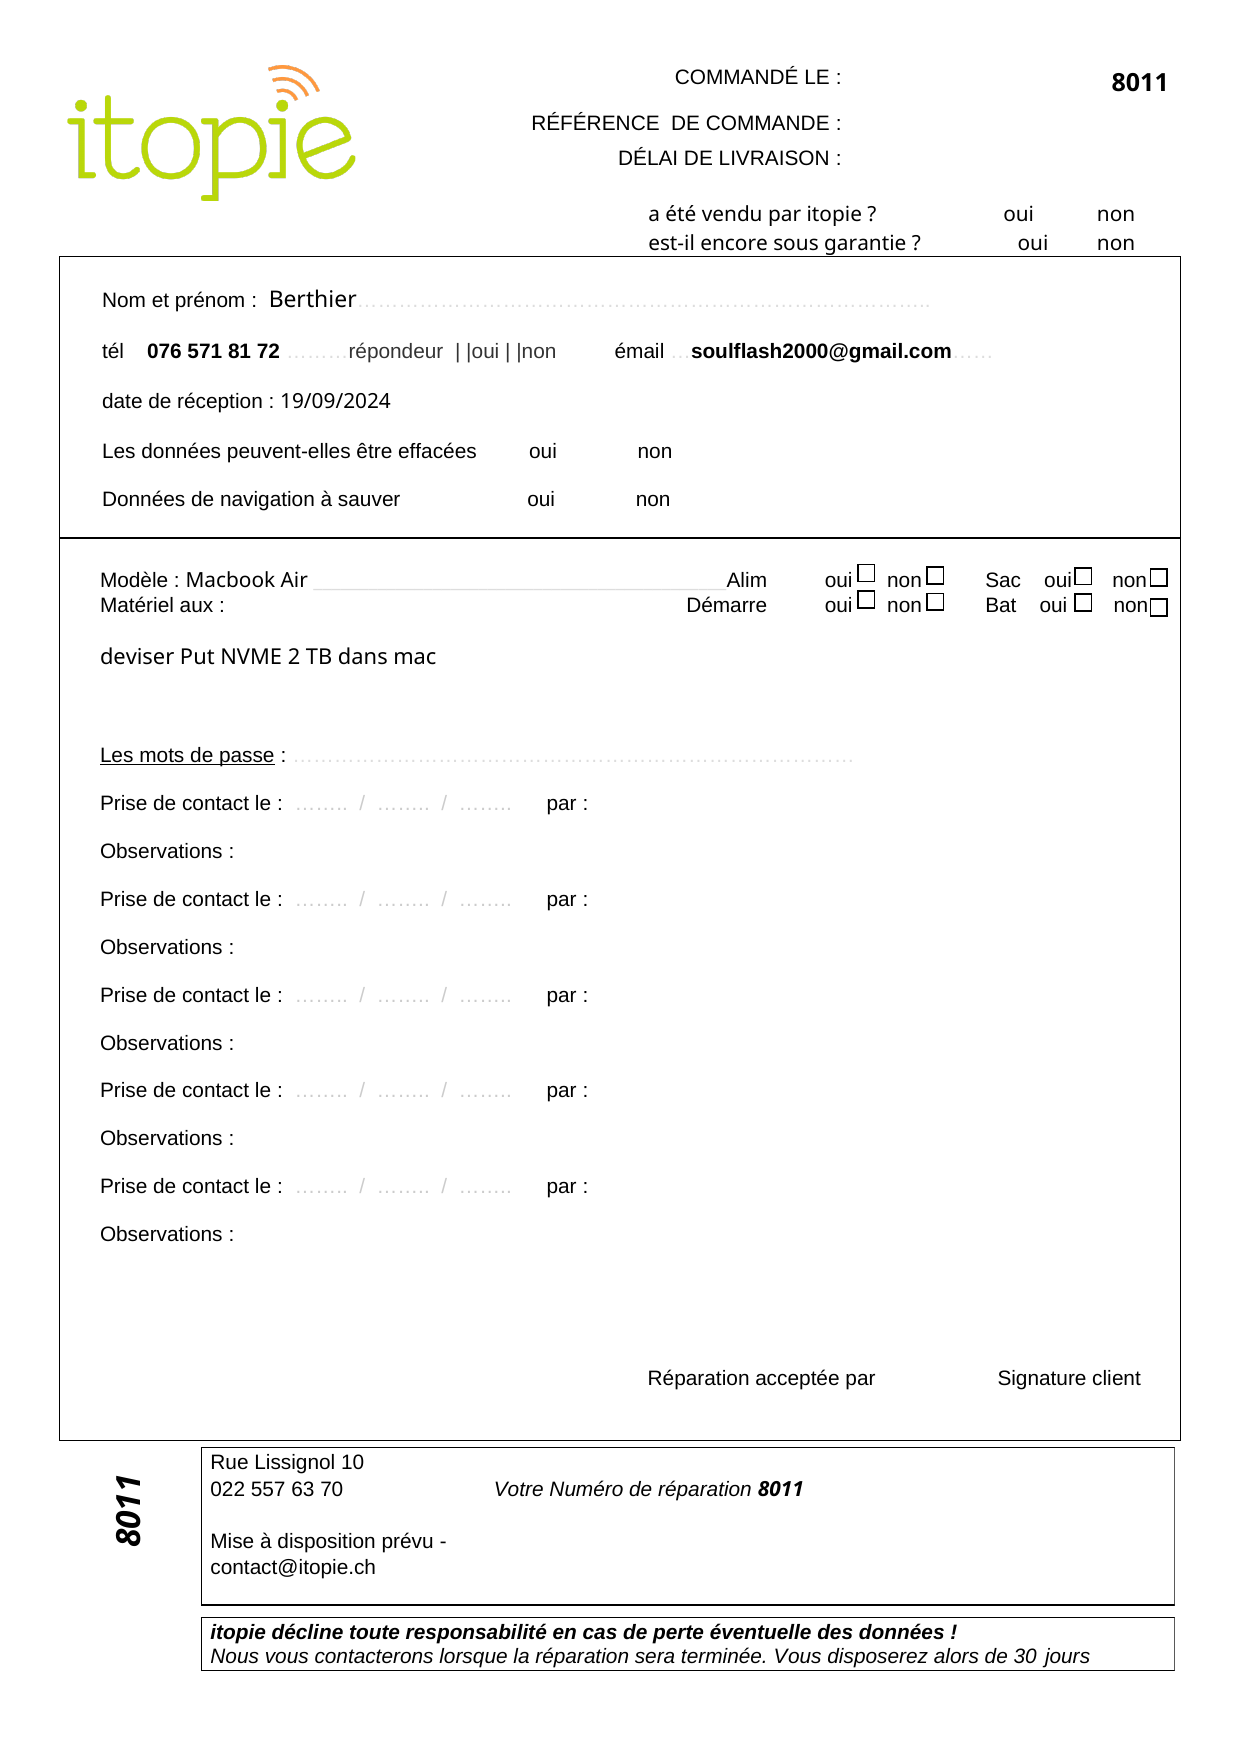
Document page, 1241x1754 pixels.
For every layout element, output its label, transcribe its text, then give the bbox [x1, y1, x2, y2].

text deviser Put NVME 2 TB dans mac [60, 638, 1180, 671]
text Données de navigation à sauver oui non [60, 484, 1180, 511]
text a été vendu par itopie ? oui non [59, 199, 1181, 228]
table_cell RÉFÉRENCE DE COMMANDE : [490, 105, 847, 140]
text Prise de contact le : …….. / …….. / …….. par : [60, 979, 1180, 1006]
text Les données peuvent-elles être effacées oui non [60, 436, 1180, 463]
text date de réception : 19/09/2024 [60, 383, 1180, 415]
text Réparation acceptée par Signature client [60, 1363, 1180, 1390]
text Modèle : Macbook Air Alim oui non Sac oui non [60, 562, 856, 590]
text Prise de contact le : …….. / …….. / …….. par : [60, 1075, 1180, 1102]
text Modèle : Macbook Air Alim oui non Sac oui non [879, 562, 925, 590]
text Observations : [60, 1027, 1180, 1054]
text Observations : [60, 836, 1180, 863]
text Observations : [60, 1123, 1180, 1150]
text Prise de contact le : …….. / …….. / …….. par : [60, 788, 1180, 815]
table_cell itopie décline toute responsabilité en cas de perte éventuelle des données ! Nous vous contacterons lorsque la réparation sera terminée. Vous disposerez alors de 30 jours [195, 1611, 1180, 1677]
text est-il encore sous garantie ? oui non [59, 228, 1181, 256]
table_header 8011 [59, 1441, 195, 1677]
text Matériel aux : Démarre oui non Bat oui non [60, 590, 1180, 617]
table_cell [847, 140, 1180, 175]
picture [67, 65, 356, 201]
text Prise de contact le : …….. / …….. / …….. par : [60, 1171, 1180, 1198]
table_cell [847, 105, 1180, 140]
text Modèle : Macbook Air Alim oui non Sac oui non [948, 562, 1180, 590]
table_header 8011 [847, 59, 1180, 104]
text Observations : [60, 931, 1180, 958]
table_header COMMANDÉ LE : [490, 59, 847, 104]
table_cell DÉLAI DE LIVRAISON : [490, 140, 847, 175]
text Les mots de passe : ……………………………………………………………………… [60, 740, 1180, 767]
text tél 076 571 81 72 ………répondeur | |oui | |non émail …soulflash2000@gmail.com…… [60, 335, 1180, 362]
table_header Rue Lissignol 10 022 557 63 70 Votre Numéro de réparation 8011 Mise à disposition prévu - contact@itopie.ch [195, 1441, 1180, 1611]
text Nom et prénom : Berthier……………………………………………………………………….. [60, 280, 1180, 314]
text Observations : [60, 1219, 1180, 1246]
text Prise de contact le : …….. / …….. / …….. par : [60, 883, 1180, 911]
